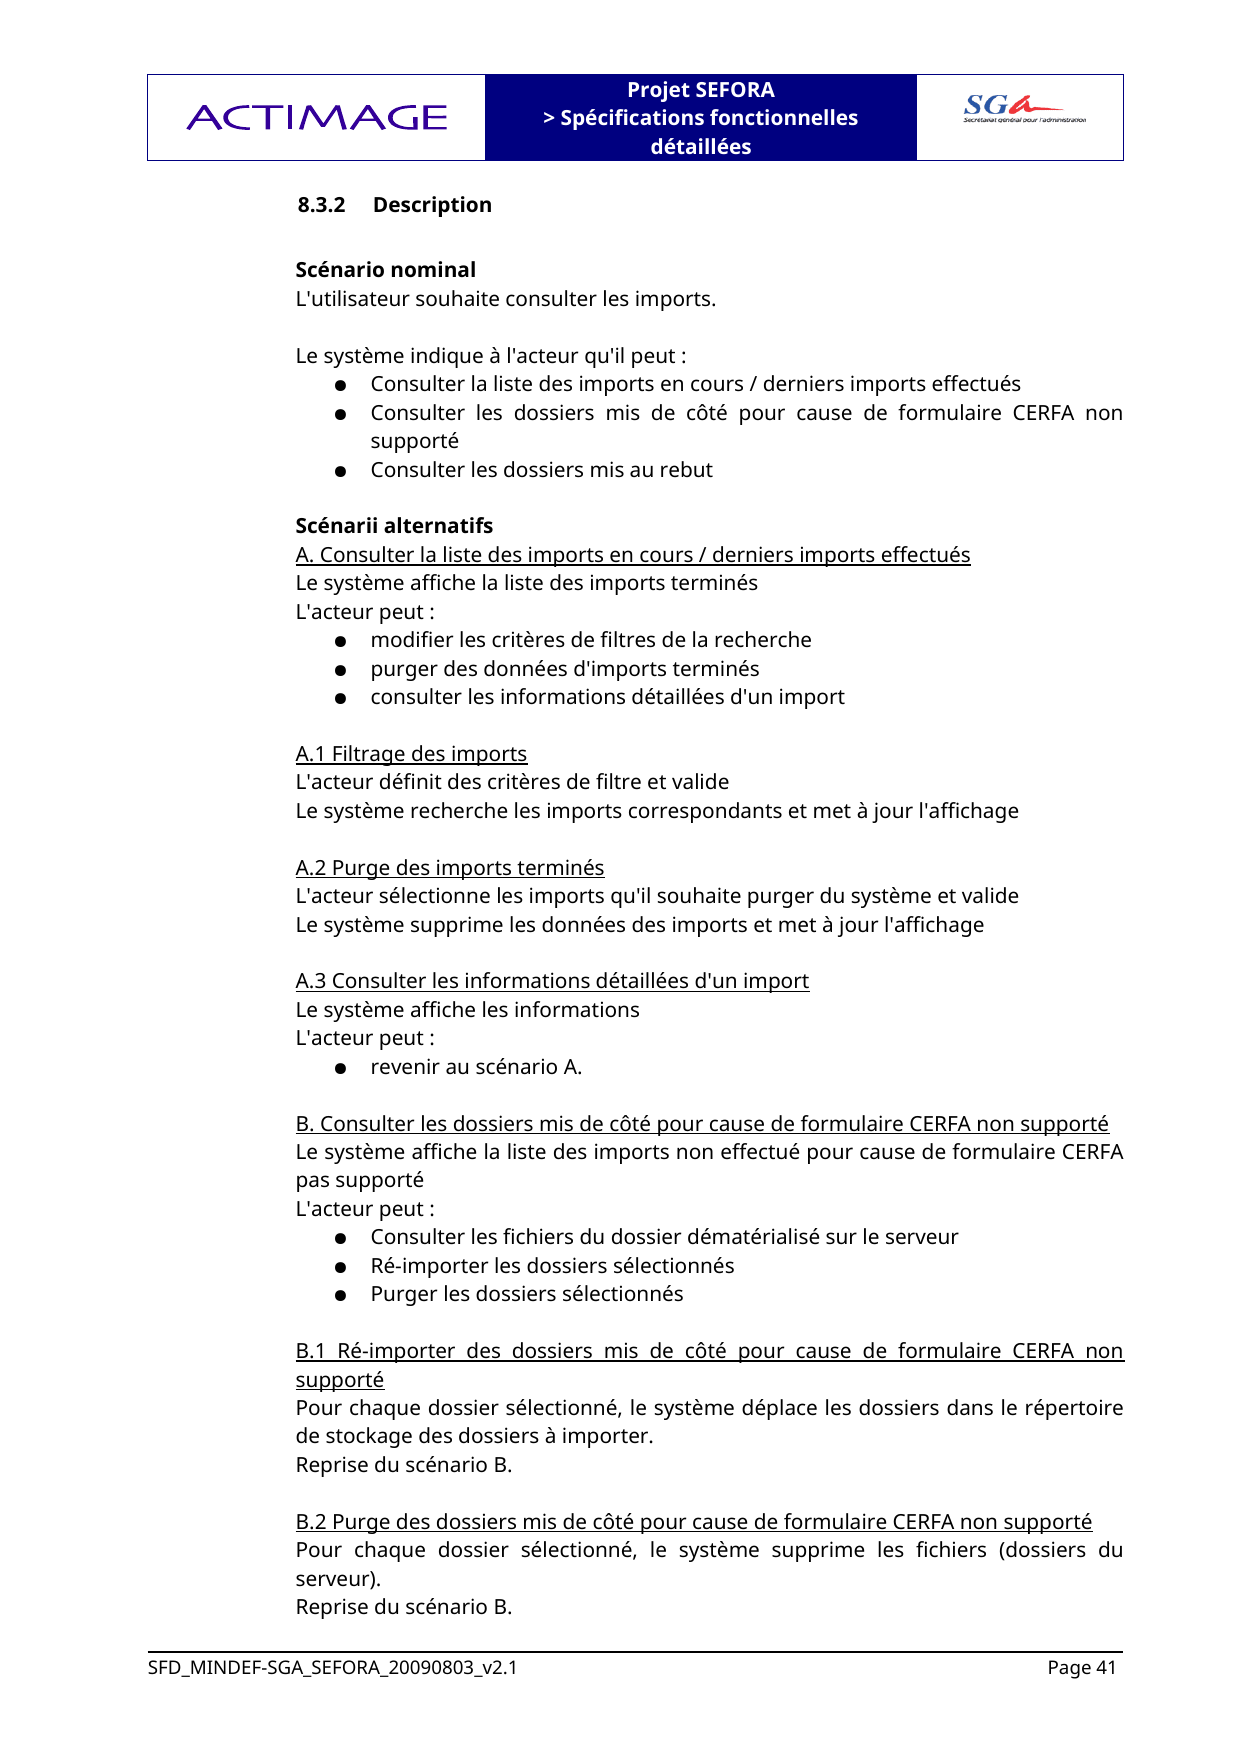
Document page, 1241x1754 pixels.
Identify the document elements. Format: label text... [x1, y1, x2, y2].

text Pour chaque dossier sélectionné, le système déplace les dossiers dans le répertoire de stockage des dossiers à importer. [295, 1393, 1125, 1450]
text L'acteur sélectionne les imports qu'il souhaite purger du système et valide [295, 881, 1125, 910]
text A. Consulter la liste des imports en cours / derniers imports effectués [295, 540, 1125, 568]
text Le système supprime les données des imports et met à jour l'affichage [295, 910, 1125, 938]
text L'acteur peut : [295, 1194, 1125, 1222]
text L'utilisateur souhaite consulter les imports. [295, 284, 1125, 312]
list modifier les critères de filtres de la recherche [333, 625, 1125, 654]
text L'acteur peut : [295, 1023, 1125, 1052]
text L'acteur définit des critères de filtre et valide [295, 767, 1125, 796]
text A.1 Filtrage des imports [295, 739, 1125, 767]
text Scénarii alternatifs [295, 512, 1125, 540]
text Le système recherche les imports correspondants et met à jour l'affichage [295, 796, 1125, 824]
list Purger les dossiers sélectionnés [333, 1279, 1125, 1308]
text Pour chaque dossier sélectionné, le système supprime les fichiers (dossiers du serveur). [295, 1535, 1125, 1592]
list Consulter les dossiers mis au rebut [333, 455, 1125, 483]
text Le système affiche la liste des imports non effectué pour cause de formulaire CERFA pas supporté [295, 1137, 1125, 1194]
list revenir au scénario A. [333, 1052, 1125, 1080]
list Consulter la liste des imports en cours / derniers imports effectués [333, 369, 1125, 398]
list purger des données d'imports terminés [333, 654, 1125, 682]
text Le système indique à l'acteur qu'il peut : [295, 341, 1125, 369]
list Consulter les dossiers mis de côté pour cause de formulaire CERFA non supporté [333, 398, 1125, 455]
text B.2 Purge des dossiers mis de côté pour cause de formulaire CERFA non supporté [295, 1507, 1125, 1535]
text Scénario nominal [295, 256, 1125, 284]
text B. Consulter les dossiers mis de côté pour cause de formulaire CERFA non supporté [295, 1109, 1125, 1137]
list Ré-importer les dossiers sélectionnés [333, 1251, 1125, 1279]
text Reprise du scénario B. [295, 1450, 1125, 1478]
text supporté [295, 1361, 1125, 1393]
list consulter les informations détaillées d'un import [333, 682, 1125, 711]
text A.2 Purge des imports terminés [295, 853, 1125, 881]
text Le système affiche les informations [295, 995, 1125, 1023]
text B.1 Ré-importer des dossiers mis de côté pour cause de formulaire CERFA non [295, 1336, 1125, 1360]
text L'acteur peut : [295, 597, 1125, 625]
text Reprise du scénario B. [295, 1592, 1125, 1621]
picture [953, 80, 1102, 141]
text Le système affiche la liste des imports terminés [295, 568, 1125, 597]
text A.3 Consulter les informations détaillées d'un import [295, 967, 1125, 995]
list Consulter les fichiers du dossier dématérialisé sur le serveur [333, 1222, 1125, 1251]
subtitle Description [298, 190, 1125, 218]
